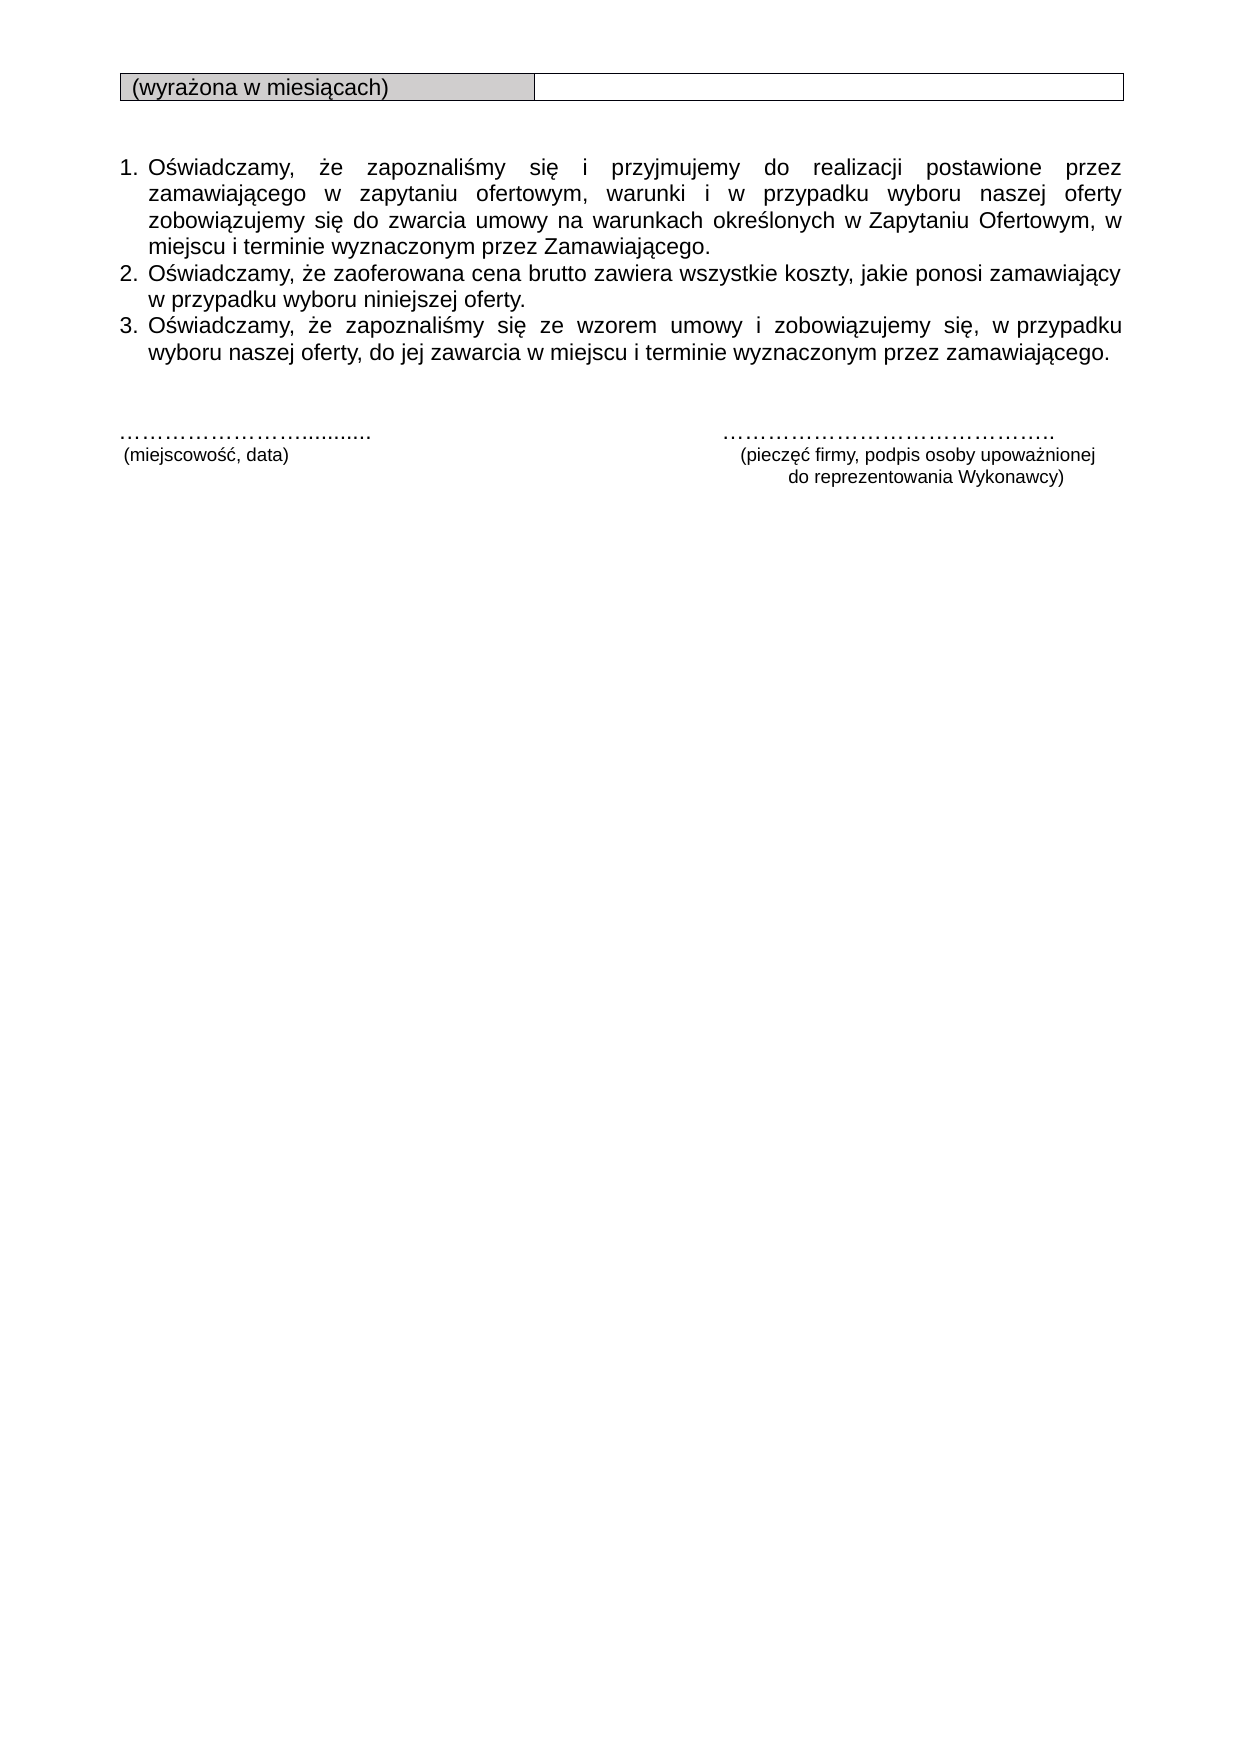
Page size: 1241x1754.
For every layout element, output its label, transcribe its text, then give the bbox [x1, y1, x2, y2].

table_header [535, 74, 1123, 100]
table_header (wyrażona w miesiącach) [121, 74, 534, 100]
text (miejscowość, data) (pieczęć firmy, podpis osoby upoważnionej do reprezentowania Wykonawcy) [118, 444, 1122, 487]
list Oświadczamy, że zaoferowana cena brutto zawiera wszystkie koszty, jakie ponosi zamawiający w przypadku wyboru niniejszej oferty. [119, 259, 1122, 312]
text ……………………........... …………………………………….. [118, 418, 1122, 444]
list Oświadczamy, że zapoznaliśmy się ze wzorem umowy i zobowiązujemy się, w przypadku wyboru naszej oferty, do jej zawarcia w miejscu i terminie wyznaczonym przez zamawiającego. [119, 312, 1122, 365]
list Oświadczamy, że zapoznaliśmy się i przyjmujemy do realizacji postawione przez zamawiającego w zapytaniu ofertowym, warunki i w przypadku wyboru naszej oferty zobowiązujemy się do zwarcia umowy na warunkach określonych w Zapytaniu Ofertowym, w miejscu i terminie wyznaczonym przez Zamawiającego. [119, 154, 1122, 259]
